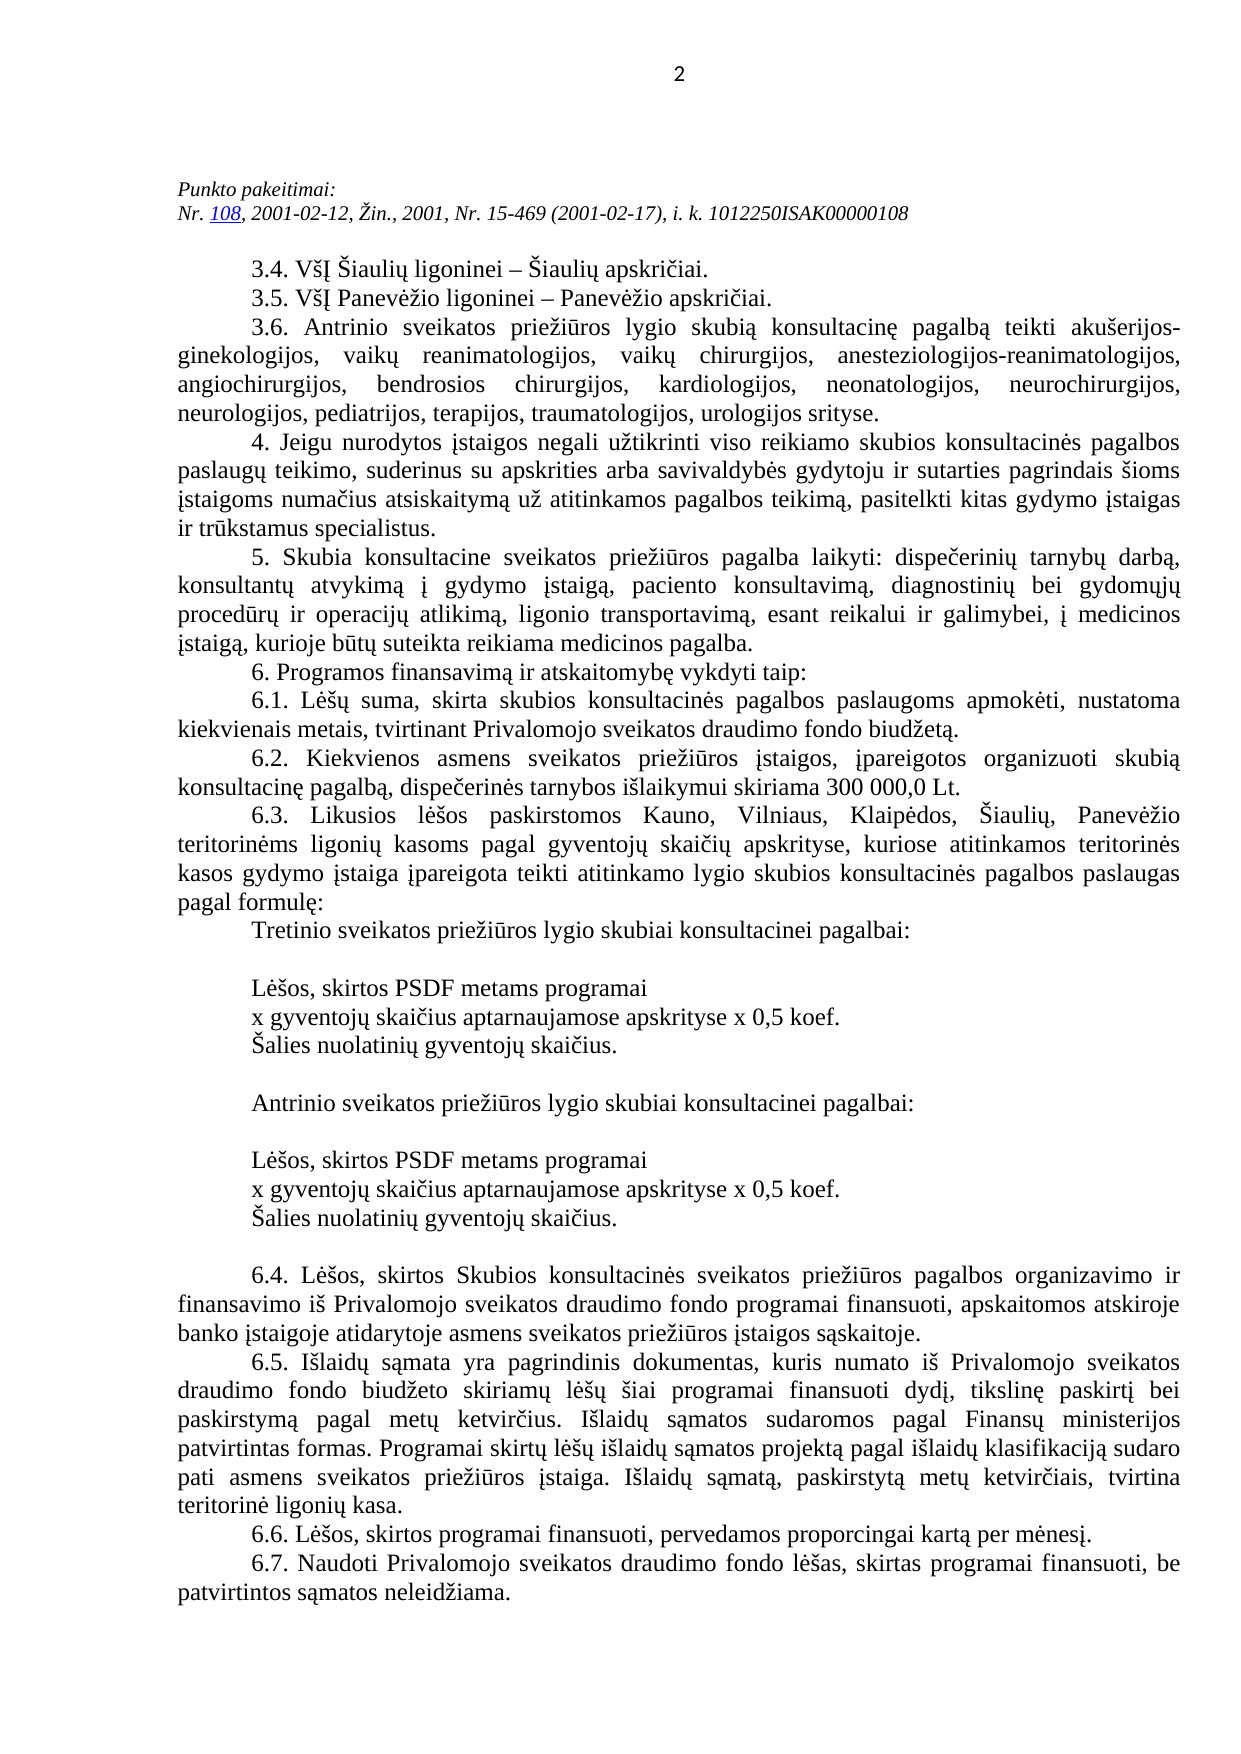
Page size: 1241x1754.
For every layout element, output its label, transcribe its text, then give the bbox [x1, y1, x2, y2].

text 3.4. VšĮ Šiaulių ligoninei – Šiaulių apskričiai. [177, 254, 1181, 283]
text 6.5. Išlaidų sąmata yra pagrindinis dokumentas, kuris numato iš Privalomojo sveikatos draudimo fondo biudžeto skiriamų lėšų šiai programai finansuoti dydį, tikslinę paskirtį bei paskirstymą pagal metų ketvirčius. Išlaidų sąmatos sudaromos pagal Finansų ministerijos patvirtintas formas. Programai skirtų lėšų išlaidų sąmatos projektą pagal išlaidų klasifikaciją sudaro pati asmens sveikatos priežiūros įstaiga. Išlaidų sąmatą, paskirstytą metų ketvirčiais, tvirtina teritorinė ligonių kasa. [177, 1347, 1181, 1519]
text Antrinio sveikatos priežiūros lygio skubiai konsultacinei pagalbai: [177, 1088, 1181, 1117]
text x gyventojų skaičius aptarnaujamose apskrityse x 0,5 koef. [177, 1002, 1181, 1030]
text 6.1. Lėšų suma, skirta skubios konsultacinės pagalbos paslaugoms apmokėti, nustatoma kiekvienais metais, tvirtinant Privalomojo sveikatos draudimo fondo biudžetą. [177, 685, 1181, 743]
text 3.5. VšĮ Panevėžio ligoninei – Panevėžio apskričiai. [177, 283, 1181, 312]
text Lėšos, skirtos PSDF metams programai [177, 1145, 1181, 1174]
text 6.3. Likusios lėšos paskirstomos Kauno, Vilniaus, Klaipėdos, Šiaulių, Panevėžio teritorinėms ligonių kasoms pagal gyventojų skaičių apskrityse, kuriose atitinkamos teritorinės kasos gydymo įstaiga įpareigota teikti atitinkamo lygio skubios konsultacinės pagalbos paslaugas pagal formulę: [177, 800, 1181, 915]
text x gyventojų skaičius aptarnaujamose apskrityse x 0,5 koef. [177, 1174, 1181, 1203]
text Šalies nuolatinių gyventojų skaičius. [177, 1203, 1181, 1232]
text Nr. 108, 2001-02-12, Žin., 2001, Nr. 15-469 (2001-02-17), i. k. 1012250ISAK00000108 [177, 201, 1181, 225]
text 6.6. Lėšos, skirtos programai finansuoti, pervedamos proporcingai kartą per mėnesį. [177, 1519, 1181, 1548]
text 6.4. Lėšos, skirtos Skubios konsultacinės sveikatos priežiūros pagalbos organizavimo ir finansavimo iš Privalomojo sveikatos draudimo fondo programai finansuoti, apskaitomos atskiroje banko įstaigoje atidarytoje asmens sveikatos priežiūros įstaigos sąskaitoje. [177, 1260, 1181, 1347]
text 4. Jeigu nurodytos įstaigos negali užtikrinti viso reikiamo skubios konsultacinės pagalbos paslaugų teikimo, suderinus su apskrities arba savivaldybės gydytoju ir sutarties pagrindais šioms įstaigoms numačius atsiskaitymą už atitinkamos pagalbos teikimą, pasitelkti kitas gydymo įstaigas ir trūkstamus specialistus. [177, 427, 1181, 542]
text Lėšos, skirtos PSDF metams programai [177, 973, 1181, 1002]
text Punkto pakeitimai: [177, 177, 1181, 201]
text Tretinio sveikatos priežiūros lygio skubiai konsultacinei pagalbai: [177, 915, 1181, 944]
text Šalies nuolatinių gyventojų skaičius. [177, 1030, 1181, 1059]
text 5. Skubia konsultacine sveikatos priežiūros pagalba laikyti: dispečerinių tarnybų darbą, konsultantų atvykimą į gydymo įstaigą, paciento konsultavimą, diagnostinių bei gydomųjų procedūrų ir operacijų atlikimą, ligonio transportavimą, esant reikalui ir galimybei, į medicinos įstaigą, kurioje būtų suteikta reikiama medicinos pagalba. [177, 542, 1181, 657]
text 6. Programos finansavimą ir atskaitomybę vykdyti taip: [177, 657, 1181, 685]
text 6.7. Naudoti Privalomojo sveikatos draudimo fondo lėšas, skirtas programai finansuoti, be patvirtintos sąmatos neleidžiama. [177, 1548, 1181, 1605]
text 6.2. Kiekvienos asmens sveikatos priežiūros įstaigos, įpareigotos organizuoti skubią konsultacinę pagalbą, dispečerinės tarnybos išlaikymui skiriama 300 000,0 Lt. [177, 743, 1181, 800]
text 3.6. Antrinio sveikatos priežiūros lygio skubią konsultacinę pagalbą teikti akušerijos-ginekologijos, vaikų reanimatologijos, vaikų chirurgijos, anesteziologijos-reanimatologijos, angiochirurgijos, bendrosios chirurgijos, kardiologijos, neonatologijos, neurochirurgijos, neurologijos, pediatrijos, terapijos, traumatologijos, urologijos srityse. [177, 312, 1181, 427]
